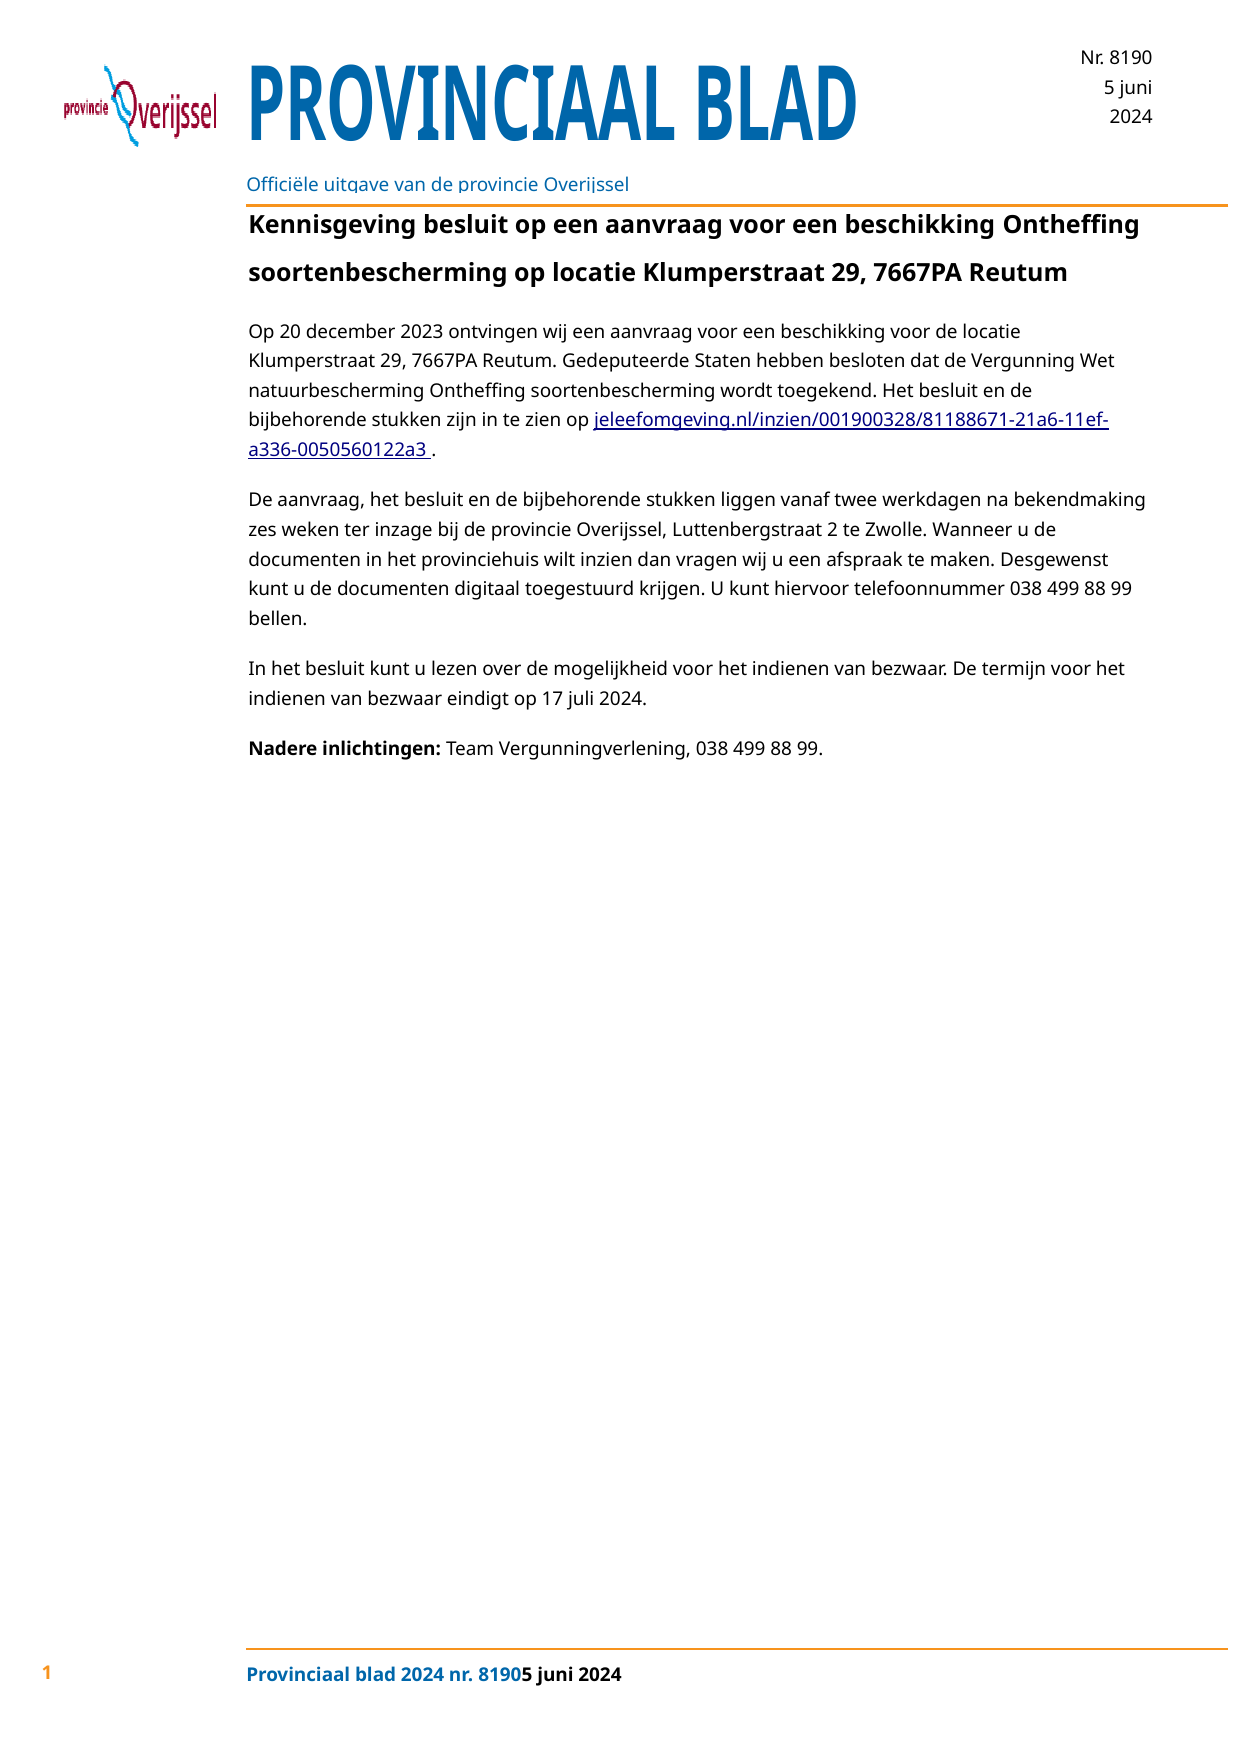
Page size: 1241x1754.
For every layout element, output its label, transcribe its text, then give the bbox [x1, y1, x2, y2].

text Kennisgeving besluit op een aanvraag voor een beschikking Ontheffing soortenbescherming op locatie Klumperstraat 29, 7667PA Reutum [248, 207, 1152, 288]
text Nadere inlichtingen: Team Vergunningverlening, 038 499 88 99. [248, 735, 1152, 761]
text Op 20 december 2023 ontvingen wij een aanvraag voor een beschikking voor de locatie Klumperstraat 29, 7667PA Reutum. Gedeputeerde Staten hebben besloten dat de Vergunning Wet natuurbescherming Ontheffing soortenbescherming wordt toegekend. Het besluit en de bijbehorende stukken zijn in te zien op jeleefomgeving.nl/inzien/001900328/81188671-21a6-11ef-a336-0050560122a3 . [248, 318, 1152, 462]
text In het besluit kunt u lezen over de mogelijkheid voor het indienen van bezwaar. De termijn voor het indienen van bezwaar eindigt op 17 juli 2024. [248, 655, 1152, 711]
text De aanvraag, het besluit en de bijbehorende stukken liggen vanaf twee werkdagen na bekendmaking zes weken ter inzage bij de provincie Overijssel, Luttenbergstraat 2 te Zwolle. Wanneer u de documenten in het provinciehuis wilt inzien dan vragen wij u een afspraak te maken. Desgewenst kunt u de documenten digitaal toegestuurd krijgen. U kunt hiervoor telefoonnummer 038 499 88 99 bellen. [248, 487, 1152, 631]
picture [41, 47, 231, 172]
